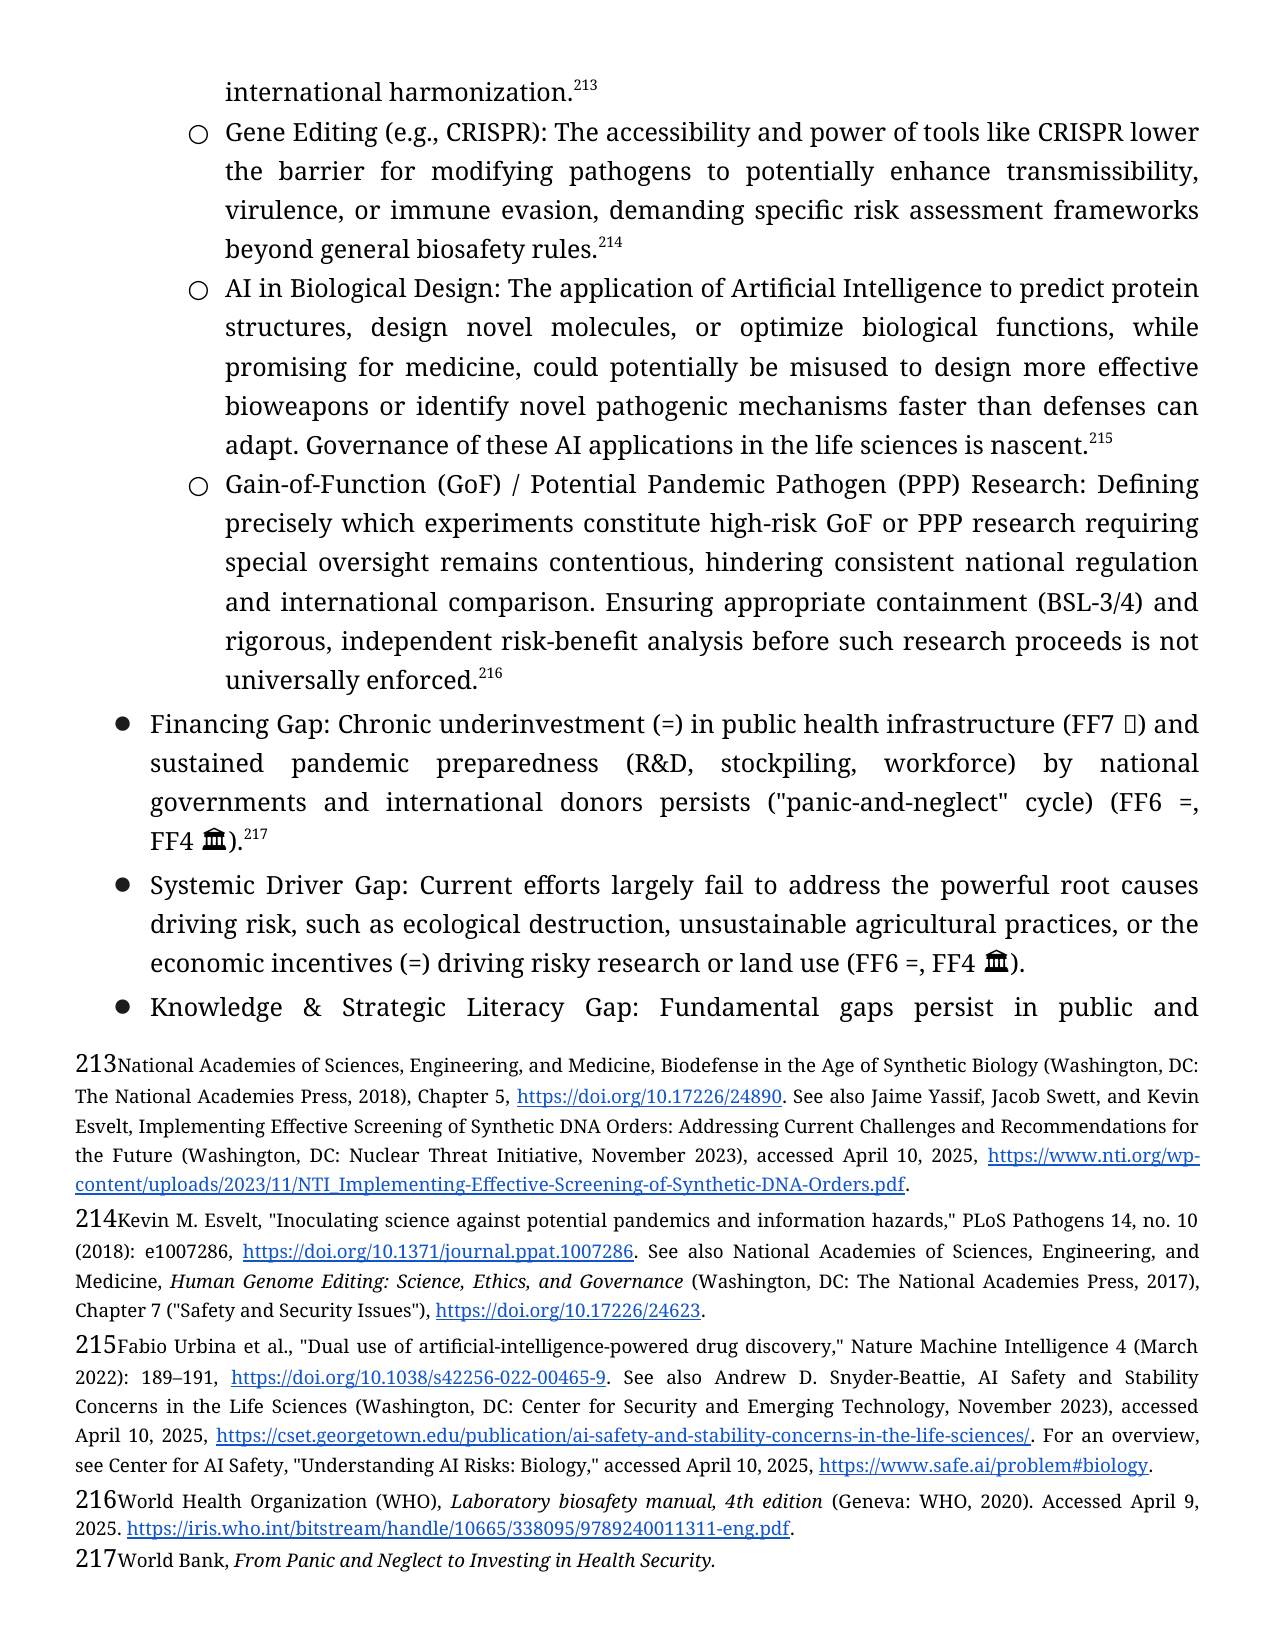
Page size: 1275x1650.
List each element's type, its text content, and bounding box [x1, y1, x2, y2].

list international harmonization. [187, 75, 1200, 109]
list AI in Biological Design: The application of Artificial Intelligence to predict protein structures, design novel molecules, or optimize biological functions, while promising for medicine, could potentially be misused to design more effective bioweapons or identify novel pathogenic mechanisms faster than defenses can adapt. Governance of these AI applications in the life sciences is nascent. [187, 271, 1200, 462]
list Financing Gap: Chronic underinvestment (=) in public health infrastructure (FF7 🔌) and sustained pandemic preparedness (R&D, stockpiling, workforce) by national governments and international donors persists ("panic-and-neglect" cycle) (FF6 =, FF4 🏛️). [112, 702, 1200, 858]
list Gene Editing (e.g., CRISPR): The accessibility and power of tools like CRISPR lower the barrier for modifying pathogens to potentially enhance transmissibility, virulence, or immune evasion, demanding specific risk assessment frameworks beyond general biosafety rules. [187, 114, 1200, 266]
list World Health Organization (WHO), Laboratory biosafety manual, 4th edition (Geneva: WHO, 2020). Accessed April 9, 2025. https://iris.who.int/bitstream/handle/10665/338095/9789240011311-eng.pdf. [75, 1481, 1200, 1541]
list World Bank, From Panic and Neglect to Investing in Health Security. [75, 1541, 1200, 1575]
list Kevin M. Esvelt, "Inoculating science against potential pandemics and information hazards," PLoS Pathogens 14, no. 10 (2018): e1007286, https://doi.org/10.1371/journal.ppat.1007286. See also National Academies of Sciences, Engineering, and Medicine, Human Genome Editing: Science, Ethics, and Governance (Washington, DC: The National Academies Press, 2017), Chapter 7 ("Safety and Security Issues"), https://doi.org/10.17226/24623. [75, 1201, 1200, 1323]
list National Academies of Sciences, Engineering, and Medicine, Biodefense in the Age of Synthetic Biology (Washington, DC: The National Academies Press, 2018), Chapter 5, https://doi.org/10.17226/24890. See also Jaime Yassif, Jacob Swett, and Kevin Esvelt, Implementing Effective Screening of Synthetic DNA Orders: Addressing Current Challenges and Recommendations for the Future (Washington, DC: Nuclear Threat Initiative, November 2023), accessed April 10, 2025, https://www.nti.org/wp-content/uploads/2023/11/NTI_Implementing-Effective-Screening-of-Synthetic-DNA-Orders.pdf. [75, 1046, 1200, 1197]
list Gain-of-Function (GoF) / Potential Pandemic Pathogen (PPP) Research: Defining precisely which experiments constitute high-risk GoF or PPP research requiring special oversight remains contentious, hindering consistent national regulation and international comparison. Ensuring appropriate containment (BSL-3/4) and rigorous, independent risk-benefit analysis before such research proceeds is not universally enforced. [187, 467, 1200, 697]
list Systemic Driver Gap: Current efforts largely fail to address the powerful root causes driving risk, such as ecological destruction, unsustainable agricultural practices, or the economic incentives (=) driving risky research or land use (FF6 =, FF4 🏛️). [112, 863, 1200, 980]
list Knowledge & Strategic Literacy Gap: Fundamental gaps persist in public and [112, 985, 1200, 1024]
list Fabio Urbina et al., "Dual use of artificial-intelligence-powered drug discovery," Nature Machine Intelligence 4 (March 2022): 189–191, https://doi.org/10.1038/s42256-022-00465-9. See also Andrew D. Snyder-Beattie, AI Safety and Stability Concerns in the Life Sciences (Washington, DC: Center for Security and Emerging Technology, November 2023), accessed April 10, 2025, https://cset.georgetown.edu/publication/ai-safety-and-stability-concerns-in-the-life-sciences/. For an overview, see Center for AI Safety, "Understanding AI Risks: Biology," accessed April 10, 2025, https://www.safe.ai/problem#biology. [75, 1326, 1200, 1478]
